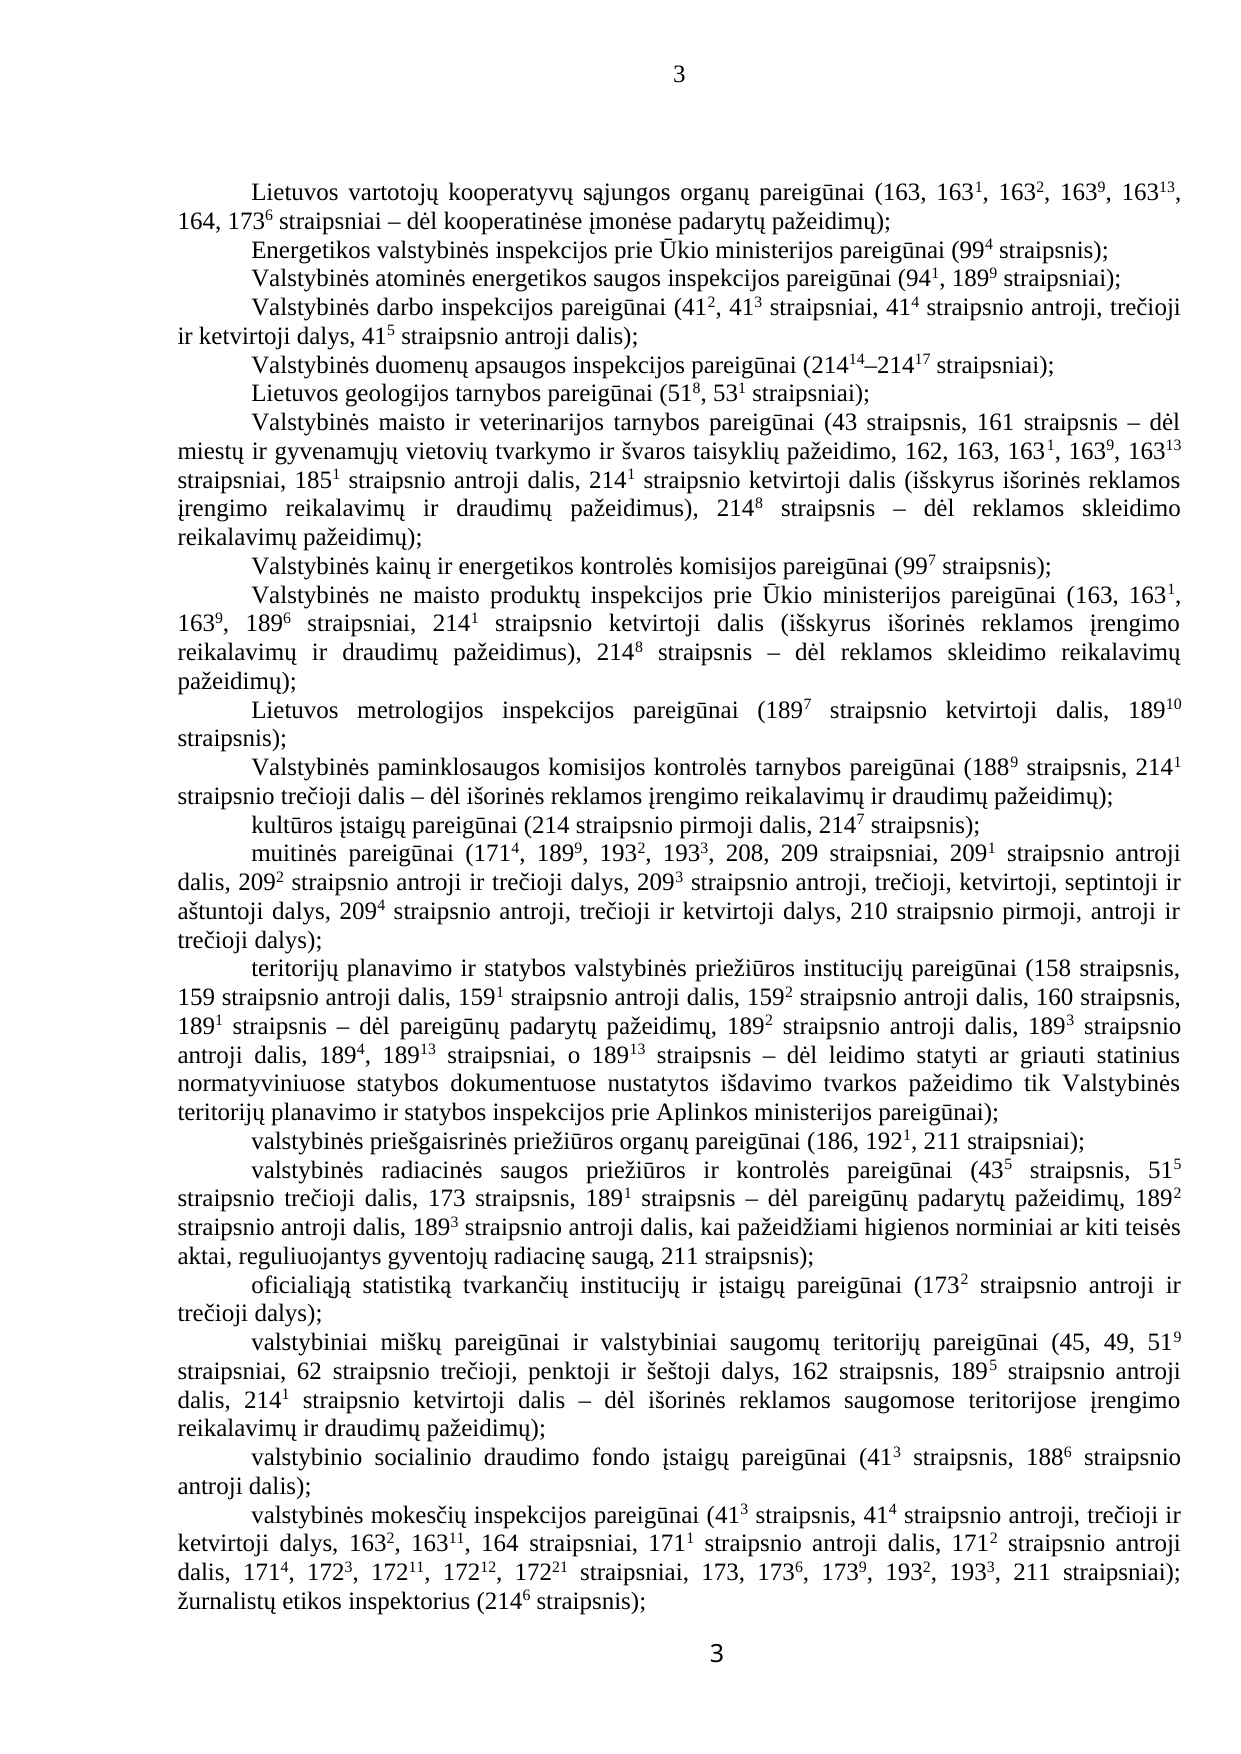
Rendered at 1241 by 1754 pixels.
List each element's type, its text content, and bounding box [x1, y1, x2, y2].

text oficialiąją statistiką tvarkančių institucijų ir įstaigų pareigūnai (1732 straipsnio antroji ir trečioji dalys); [177, 1270, 1181, 1327]
text valstybinės priešgaisrinės priežiūros organų pareigūnai (186, 1921, 211 straipsniai); [177, 1126, 1181, 1155]
text Valstybinės kainų ir energetikos kontrolės komisijos pareigūnai (997 straipsnis); [177, 551, 1181, 580]
text Lietuvos metrologijos inspekcijos pareigūnai (1897 straipsnio ketvirtoji dalis, 18910 straipsnis); [177, 695, 1181, 752]
text Lietuvos vartotojų kooperatyvų sąjungos organų pareigūnai (163, 1631, 1632, 1639, 16313, 164, 1736 straipsniai – dėl kooperatinėse įmonėse padarytų pažeidimų); [177, 177, 1181, 235]
text Valstybinės darbo inspekcijos pareigūnai (412, 413 straipsniai, 414 straipsnio antroji, trečioji ir ketvirtoji dalys, 415 straipsnio antroji dalis); [177, 292, 1181, 350]
text valstybinio socialinio draudimo fondo įstaigų pareigūnai (413 straipsnis, 1886 straipsnio antroji dalis); [177, 1442, 1181, 1500]
text Valstybinės duomenų apsaugos inspekcijos pareigūnai (21414–21417 straipsniai); [177, 350, 1181, 378]
text kultūros įstaigų pareigūnai (214 straipsnio pirmoji dalis, 2147 straipsnis); [177, 810, 1181, 838]
text teritorijų planavimo ir statybos valstybinės priežiūros institucijų pareigūnai (158 straipsnis, 159 straipsnio antroji dalis, 1591 straipsnio antroji dalis, 1592 straipsnio antroji dalis, 160 straipsnis, 1891 straipsnis – dėl pareigūnų padarytų pažeidimų, 1892 straipsnio antroji dalis, 1893 straipsnio antroji dalis, 1894, 18913 straipsniai, o 18913 straipsnis – dėl leidimo statyti ar griauti statinius normatyviniuose statybos dokumentuose nustatytos išdavimo tvarkos pažeidimo tik Valstybinės teritorijų planavimo ir statybos inspekcijos prie Aplinkos ministerijos pareigūnai); [177, 953, 1181, 1126]
text Valstybinės ne maisto produktų inspekcijos prie Ūkio ministerijos pareigūnai (163, 1631, 1639, 1896 straipsniai, 2141 straipsnio ketvirtoji dalis (išskyrus išorinės reklamos įrengimo reikalavimų ir draudimų pažeidimus), 2148 straipsnis – dėl reklamos skleidimo reikalavimų pažeidimų); [177, 580, 1181, 695]
text Energetikos valstybinės inspekcijos prie Ūkio ministerijos pareigūnai (994 straipsnis); [177, 235, 1181, 263]
text valstybinės mokesčių inspekcijos pareigūnai (413 straipsnis, 414 straipsnio antroji, trečioji ir ketvirtoji dalys, 1632, 16311, 164 straipsniai, 1711 straipsnio antroji dalis, 1712 straipsnio antroji dalis, 1714, 1723, 17211, 17212, 17221 straipsniai, 173, 1736, 1739, 1932, 1933, 211 straipsniai); žurnalistų etikos inspektorius (2146 straipsnis); [177, 1500, 1181, 1615]
text Valstybinės maisto ir veterinarijos tarnybos pareigūnai (43 straipsnis, 161 straipsnis – dėl miestų ir gyvenamųjų vietovių tvarkymo ir švaros taisyklių pažeidimo, 162, 163, 1631, 1639, 16313 straipsniai, 1851 straipsnio antroji dalis, 2141 straipsnio ketvirtoji dalis (išskyrus išorinės reklamos įrengimo reikalavimų ir draudimų pažeidimus), 2148 straipsnis – dėl reklamos skleidimo reikalavimų pažeidimų); [177, 407, 1181, 551]
text muitinės pareigūnai (1714, 1899, 1932, 1933, 208, 209 straipsniai, 2091 straipsnio antroji dalis, 2092 straipsnio antroji ir trečioji dalys, 2093 straipsnio antroji, trečioji, ketvirtoji, septintoji ir aštuntoji dalys, 2094 straipsnio antroji, trečioji ir ketvirtoji dalys, 210 straipsnio pirmoji, antroji ir trečioji dalys); [177, 838, 1181, 953]
text valstybiniai miškų pareigūnai ir valstybiniai saugomų teritorijų pareigūnai (45, 49, 519 straipsniai, 62 straipsnio trečioji, penktoji ir šeštoji dalys, 162 straipsnis, 1895 straipsnio antroji dalis, 2141 straipsnio ketvirtoji dalis – dėl išorinės reklamos saugomose teritorijose įrengimo reikalavimų ir draudimų pažeidimų); [177, 1327, 1181, 1442]
text valstybinės radiacinės saugos priežiūros ir kontrolės pareigūnai (435 straipsnis, 515 straipsnio trečioji dalis, 173 straipsnis, 1891 straipsnis – dėl pareigūnų padarytų pažeidimų, 1892 straipsnio antroji dalis, 1893 straipsnio antroji dalis, kai pažeidžiami higienos norminiai ar kiti teisės aktai, reguliuojantys gyventojų radiacinę saugą, 211 straipsnis); [177, 1155, 1181, 1270]
text Valstybinės atominės energetikos saugos inspekcijos pareigūnai (941, 1899 straipsniai); [177, 263, 1181, 292]
text Valstybinės paminklosaugos komisijos kontrolės tarnybos pareigūnai (1889 straipsnis, 2141 straipsnio trečioji dalis – dėl išorinės reklamos įrengimo reikalavimų ir draudimų pažeidimų); [177, 752, 1181, 810]
text Lietuvos geologijos tarnybos pareigūnai (518, 531 straipsniai); [177, 378, 1181, 407]
